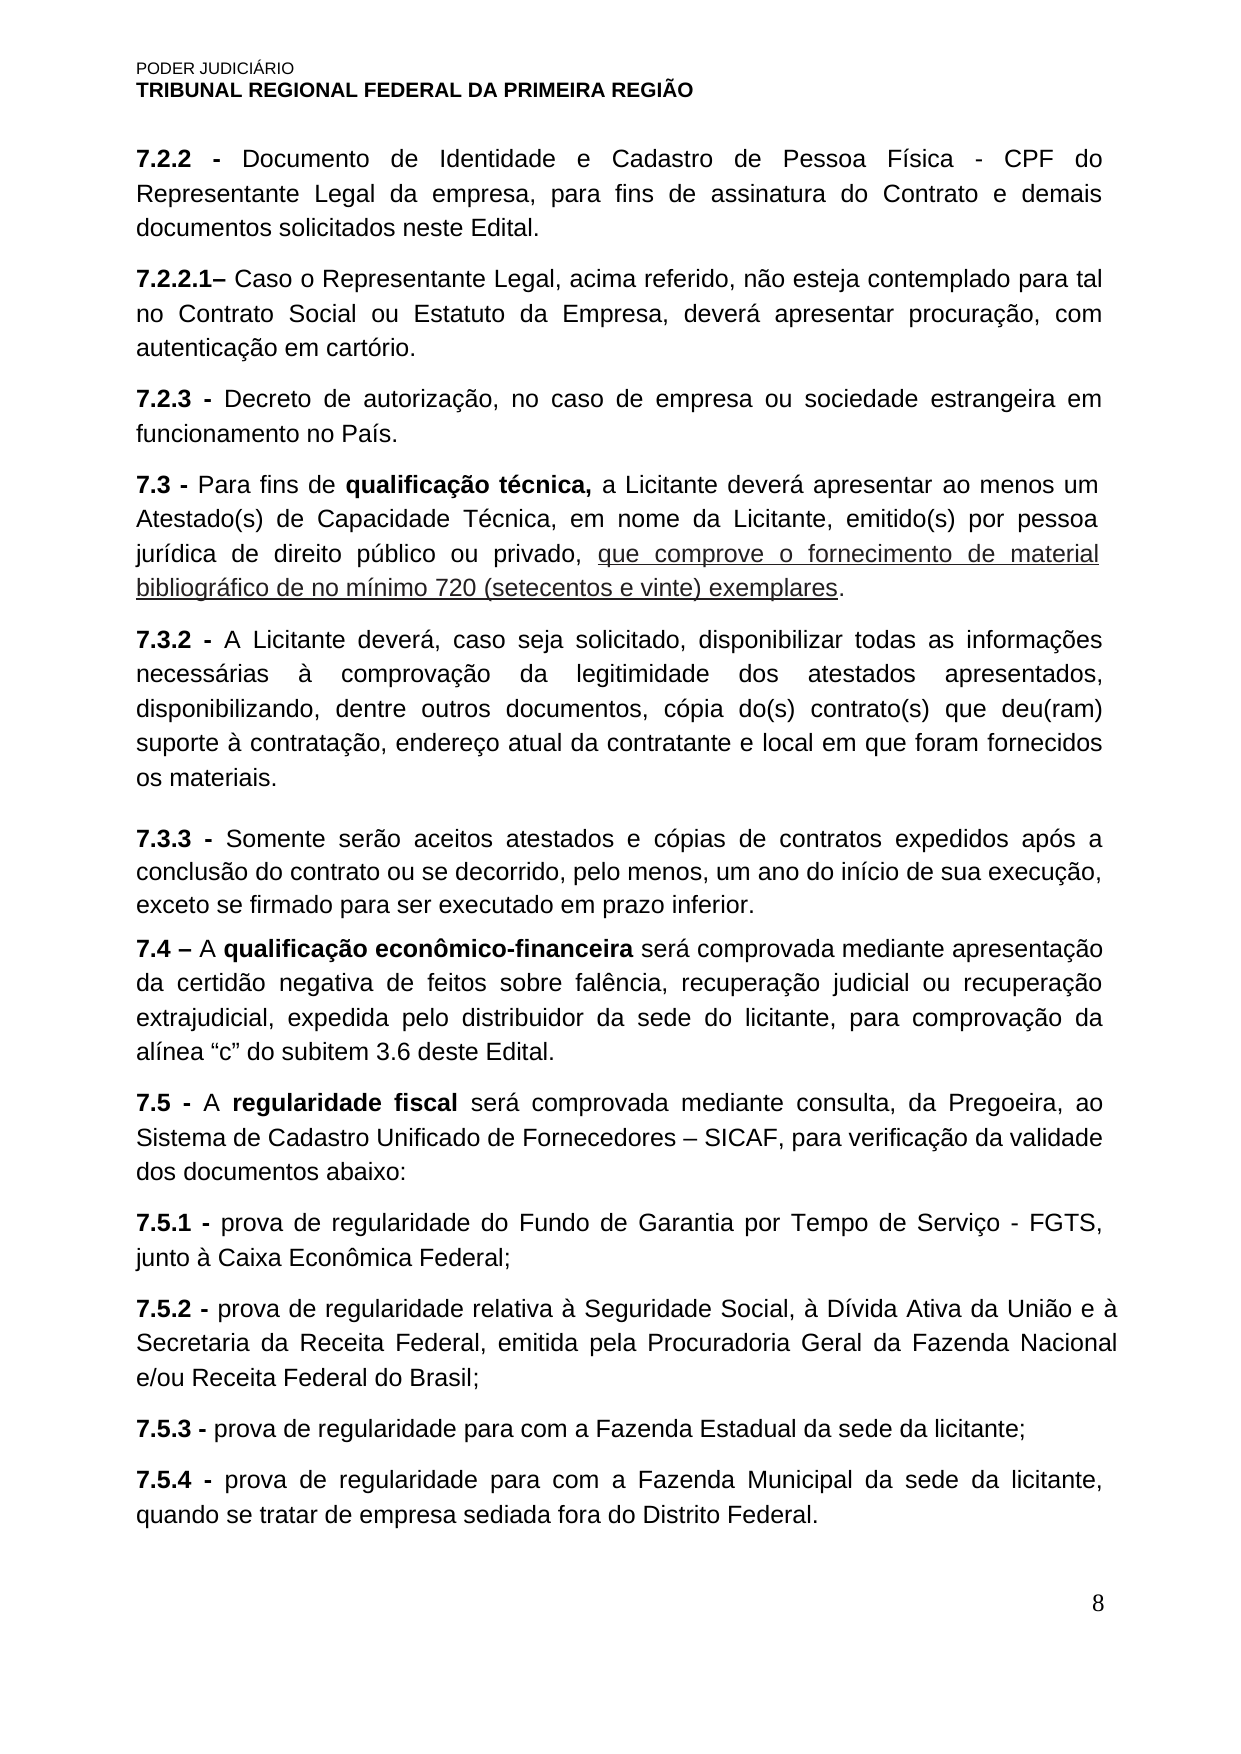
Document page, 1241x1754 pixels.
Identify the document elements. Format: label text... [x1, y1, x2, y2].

list 7.5.1 - prova de regularidade do Fundo de Garantia por Tempo de Serviço - FGTS, junto à Caixa Econômica Federal; [136, 1208, 1104, 1271]
text 7.5 - A regularidade fiscal será comprovada mediante consulta, da Pregoeira, ao Sistema de Cadastro Unificado de Fornecedores – SICAF, para verificação da validade dos documentos abaixo: [136, 1088, 1104, 1186]
text 7.2.2.1– Caso o Representante Legal, acima referido, não esteja contemplado para tal no Contrato Social ou Estatuto da Empresa, deverá apresentar procuração, com autenticação em cartório. [136, 264, 1104, 362]
list 7.4 – A qualificação econômico-financeira será comprovada mediante apresentação da certidão negativa de feitos sobre falência, recuperação judicial ou recuperação extrajudicial, expedida pelo distribuidor da sede do licitante, para comprovação da alínea “c” do subitem 3.6 deste Edital. [136, 933, 1104, 1066]
text 7.2.2 - Documento de Identidade e Cadastro de Pessoa Física - CPF do Representante Legal da empresa, para fins de assinatura do Contrato e demais documentos solicitados neste Edital. [136, 144, 1104, 242]
text 7.3.3 - Somente serão aceitos atestados e cópias de contratos expedidos após a conclusão do contrato ou se decorrido, pelo menos, um ano do início de sua execução, exceto se firmado para ser executado em prazo inferior. [136, 824, 1104, 919]
text 7.3 - Para fins de qualificação técnica, a Licitante deverá apresentar ao menos um Atestado(s) de Capacidade Técnica, em nome da Licitante, emitido(s) por pessoa jurídica de direito público ou privado, que comprove o fornecimento de material bibliográfico de no mínimo 720 (setecentos e vinte) exemplares. [136, 470, 1099, 602]
list 7.5.4 - prova de regularidade para com a Fazenda Municipal da sede da licitante, quando se tratar de empresa sediada fora do Distrito Federal. [136, 1465, 1104, 1528]
text 7.3.2 - A Licitante deverá, caso seja solicitado, disponibilizar todas as informações necessárias à comprovação da legitimidade dos atestados apresentados, disponibilizando, dentre outros documentos, cópia do(s) contrato(s) que deu(ram) suporte à contratação, endereço atual da contratante e local em que foram fornecidos os materiais. [136, 624, 1104, 791]
text 7.5.2 - prova de regularidade relativa à Seguridade Social, à Dívida Ativa da União e à Secretaria da Receita Federal, emitida pela Procuradoria Geral da Fazenda Nacional e/ou Receita Federal do Brasil; [136, 1294, 1119, 1392]
text 7.2.3 - Decreto de autorização, no caso de empresa ou sociedade estrangeira em funcionamento no País. [136, 384, 1104, 448]
text 7.5.3 - prova de regularidade para com a Fazenda Estadual da sede da licitante; [136, 1414, 1104, 1443]
